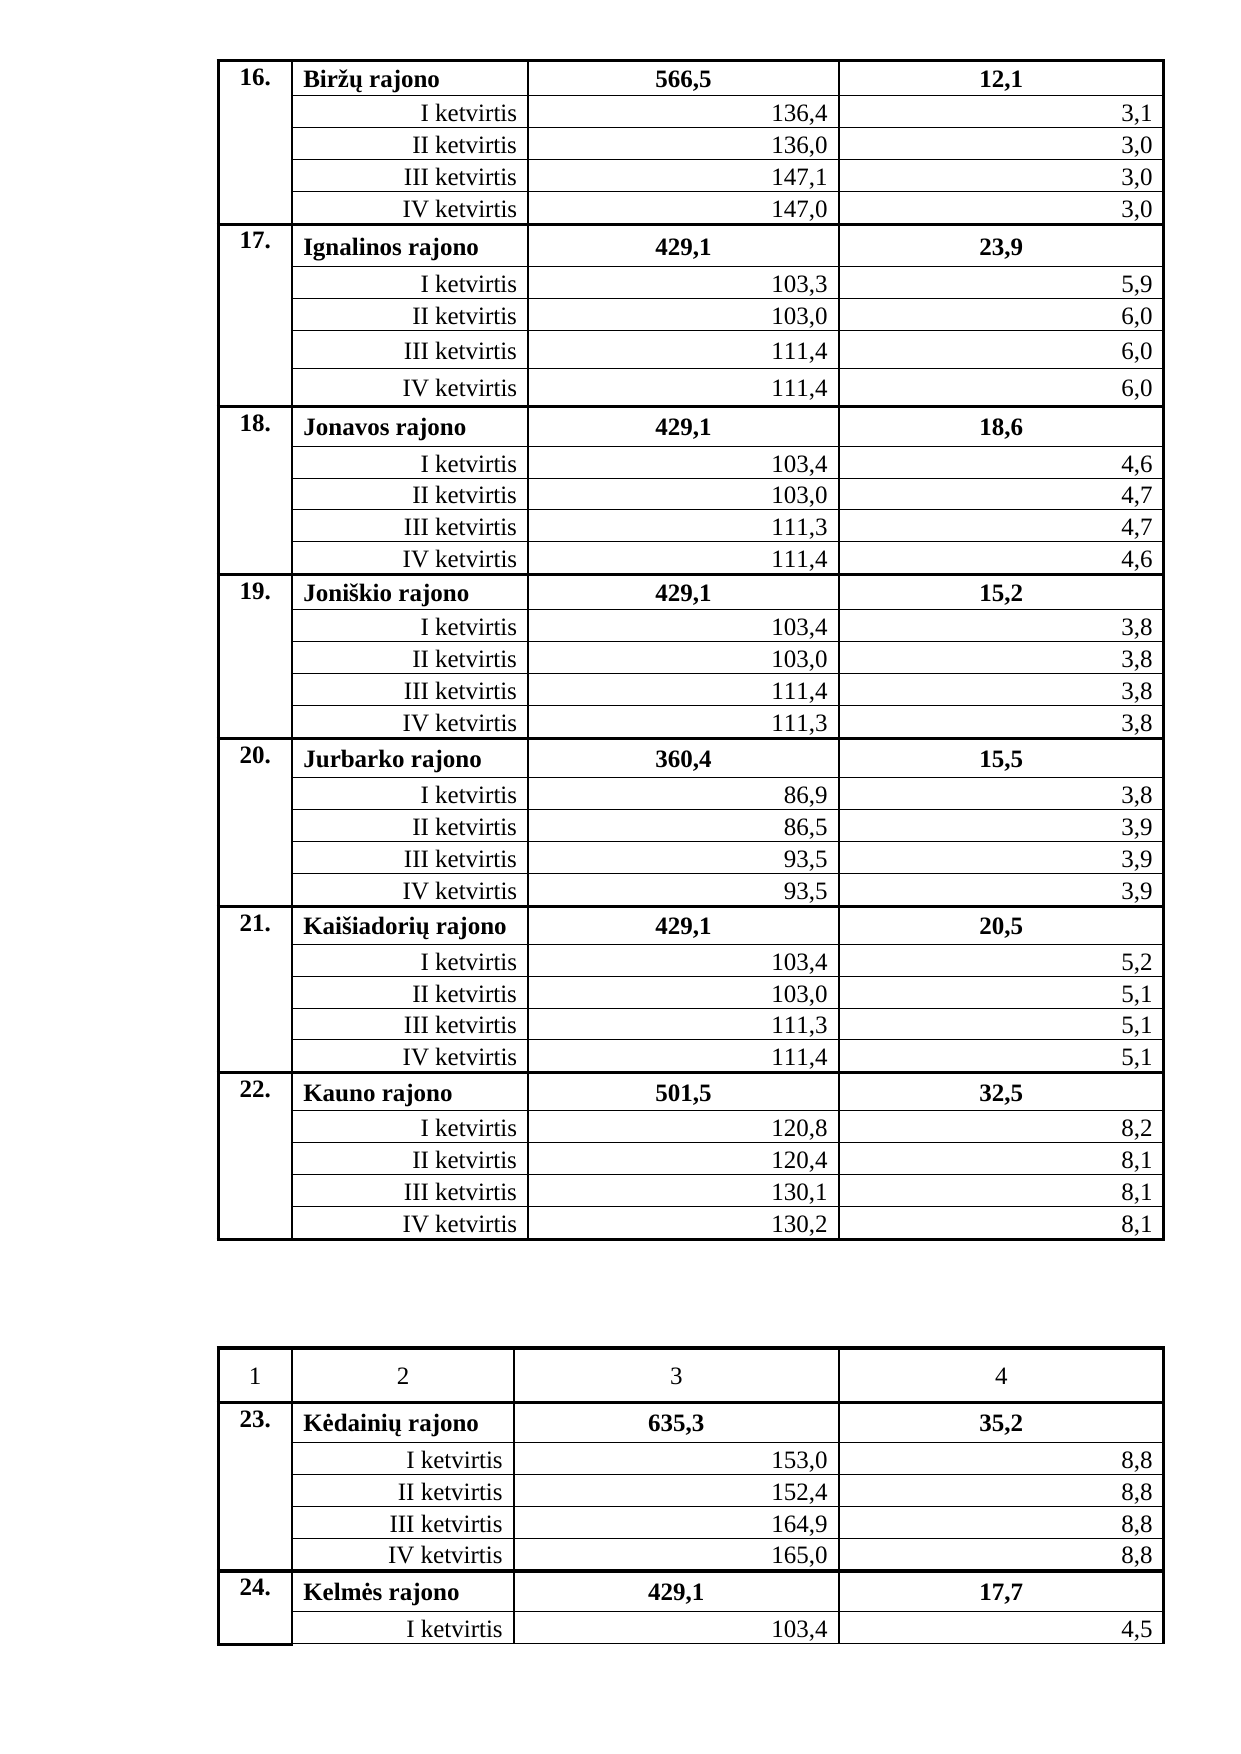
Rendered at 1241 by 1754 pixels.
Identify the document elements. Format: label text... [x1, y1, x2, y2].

table_cell 103,4 [515, 1612, 838, 1643]
table_cell 152,4 [515, 1475, 838, 1506]
table_cell 18,6 [840, 408, 1162, 446]
table_cell 103,3 [529, 267, 838, 298]
table_cell 501,5 [529, 1074, 838, 1110]
table_cell 111,4 [529, 542, 838, 573]
table_header 1 [220, 1350, 291, 1401]
table_cell 35,2 [840, 1404, 1162, 1442]
table_cell 429,1 [529, 908, 838, 944]
table_cell 5,9 [840, 267, 1162, 298]
table_header 4 [840, 1350, 1162, 1401]
table_cell 24. [220, 1573, 291, 1643]
table_cell 23,9 [840, 226, 1162, 266]
table_cell II ketvirtis [293, 810, 527, 841]
table_cell II ketvirtis [293, 128, 527, 159]
table_cell 111,3 [529, 510, 838, 541]
table_cell 23. [220, 1404, 291, 1569]
table_cell 360,4 [529, 740, 838, 777]
table_cell 111,4 [529, 1040, 838, 1071]
table_cell 3,9 [840, 842, 1162, 873]
table_cell I ketvirtis [293, 1111, 527, 1142]
table_cell 15,5 [840, 740, 1162, 777]
table_cell Jurbarko rajono [293, 740, 527, 777]
table_cell 3,9 [840, 810, 1162, 841]
table_cell Ignalinos rajono [293, 226, 527, 266]
table_cell I ketvirtis [293, 1443, 513, 1474]
table_cell I ketvirtis [293, 267, 527, 298]
table_cell 8,8 [840, 1539, 1162, 1569]
table_cell Biržų rajono [293, 62, 527, 95]
table_cell II ketvirtis [293, 299, 527, 330]
table_cell 5,1 [840, 1009, 1162, 1039]
table_cell IV ketvirtis [293, 192, 527, 222]
table_cell II ketvirtis [293, 1143, 527, 1174]
table_cell 5,1 [840, 1040, 1162, 1071]
table_cell 5,2 [840, 945, 1162, 976]
table_cell III ketvirtis [293, 674, 527, 705]
table_cell 3,9 [840, 874, 1162, 905]
table_cell 3,8 [840, 778, 1162, 809]
table_cell 111,3 [529, 1009, 838, 1039]
table_cell 21. [220, 908, 291, 1071]
table_cell III ketvirtis [293, 510, 527, 541]
table_cell 93,5 [529, 842, 838, 873]
table_cell 103,0 [529, 642, 838, 673]
table_cell Kauno rajono [293, 1074, 527, 1110]
table_cell 136,0 [529, 128, 838, 159]
table_cell 12,1 [840, 62, 1162, 95]
table_cell 103,0 [529, 479, 838, 509]
table_cell 147,0 [529, 192, 838, 222]
table_cell 136,4 [529, 96, 838, 127]
table_cell 8,8 [840, 1443, 1162, 1474]
table_cell I ketvirtis [293, 945, 527, 976]
table_cell 111,4 [529, 331, 838, 367]
table_cell 120,4 [529, 1143, 838, 1174]
table_cell 19. [220, 576, 291, 737]
table_cell IV ketvirtis [293, 1539, 513, 1569]
table_cell 566,5 [529, 62, 838, 95]
table_cell 20,5 [840, 908, 1162, 944]
table_cell 164,9 [515, 1507, 838, 1537]
table_cell 429,1 [515, 1573, 838, 1611]
table_cell 86,5 [529, 810, 838, 841]
table_cell I ketvirtis [293, 1612, 513, 1643]
table_cell III ketvirtis [293, 1175, 527, 1206]
table_cell II ketvirtis [293, 977, 527, 1007]
table_header 3 [515, 1350, 838, 1401]
table_cell 3,8 [840, 674, 1162, 705]
table_cell 8,1 [840, 1175, 1162, 1206]
table_cell 4,7 [840, 510, 1162, 541]
table_cell III ketvirtis [293, 160, 527, 191]
table_cell 3,8 [840, 706, 1162, 737]
table_cell II ketvirtis [293, 1475, 513, 1506]
table_cell 32,5 [840, 1074, 1162, 1110]
table_header 2 [293, 1350, 513, 1401]
table_cell 4,6 [840, 542, 1162, 573]
table_cell 86,9 [529, 778, 838, 809]
table_cell Kelmės rajono [293, 1573, 513, 1611]
table_cell IV ketvirtis [293, 874, 527, 905]
table_cell 103,0 [529, 977, 838, 1007]
table_cell IV ketvirtis [293, 1207, 527, 1238]
table_cell 8,1 [840, 1207, 1162, 1238]
table_cell 8,1 [840, 1143, 1162, 1174]
table_cell 429,1 [529, 576, 838, 609]
table_cell 120,8 [529, 1111, 838, 1142]
table_cell IV ketvirtis [293, 1040, 527, 1071]
table_cell 103,0 [529, 299, 838, 330]
table_cell 130,1 [529, 1175, 838, 1206]
table_cell IV ketvirtis [293, 542, 527, 573]
table_cell 103,4 [529, 610, 838, 641]
table_cell 111,4 [529, 369, 838, 405]
table_cell I ketvirtis [293, 778, 527, 809]
table_cell 17. [220, 226, 291, 405]
table_cell III ketvirtis [293, 1009, 527, 1039]
table_cell II ketvirtis [293, 642, 527, 673]
table_cell 3,0 [840, 128, 1162, 159]
table_cell 3,8 [840, 610, 1162, 641]
table_cell 22. [220, 1074, 291, 1238]
table_cell 3,0 [840, 192, 1162, 222]
table_cell III ketvirtis [293, 1507, 513, 1537]
table_cell 130,2 [529, 1207, 838, 1238]
table_cell 8,2 [840, 1111, 1162, 1142]
table_cell 6,0 [840, 299, 1162, 330]
table_cell I ketvirtis [293, 610, 527, 641]
table_cell 153,0 [515, 1443, 838, 1474]
table_cell 4,5 [840, 1612, 1162, 1643]
table_cell 103,4 [529, 945, 838, 976]
table_cell 93,5 [529, 874, 838, 905]
table_cell 3,8 [840, 642, 1162, 673]
table_cell III ketvirtis [293, 331, 527, 367]
table_cell 3,1 [840, 96, 1162, 127]
table_cell IV ketvirtis [293, 369, 527, 405]
table_cell 429,1 [529, 408, 838, 446]
table_cell 103,4 [529, 447, 838, 477]
table_cell 3,0 [840, 160, 1162, 191]
table_cell 17,7 [840, 1573, 1162, 1611]
table_cell 4,6 [840, 447, 1162, 477]
table_cell 20. [220, 740, 291, 905]
table_cell 18. [220, 408, 291, 573]
table_cell I ketvirtis [293, 447, 527, 477]
table_cell Joniškio rajono [293, 576, 527, 609]
table_cell 8,8 [840, 1507, 1162, 1537]
table_cell 6,0 [840, 331, 1162, 367]
table_cell I ketvirtis [293, 96, 527, 127]
table_cell 16. [220, 62, 291, 222]
table_cell 429,1 [529, 226, 838, 266]
table_cell 4,7 [840, 479, 1162, 509]
table_cell 8,8 [840, 1475, 1162, 1506]
table_cell 147,1 [529, 160, 838, 191]
table_cell II ketvirtis [293, 479, 527, 509]
table_cell 165,0 [515, 1539, 838, 1569]
table_cell 15,2 [840, 576, 1162, 609]
table_cell 635,3 [515, 1404, 838, 1442]
table_cell 111,4 [529, 674, 838, 705]
table_cell III ketvirtis [293, 842, 527, 873]
table_cell 5,1 [840, 977, 1162, 1007]
table_cell Kaišiadorių rajono [293, 908, 527, 944]
table_cell IV ketvirtis [293, 706, 527, 737]
table_cell 111,3 [529, 706, 838, 737]
table_cell Jonavos rajono [293, 408, 527, 446]
table_cell Kėdainių rajono [293, 1404, 513, 1442]
table_cell 6,0 [840, 369, 1162, 405]
